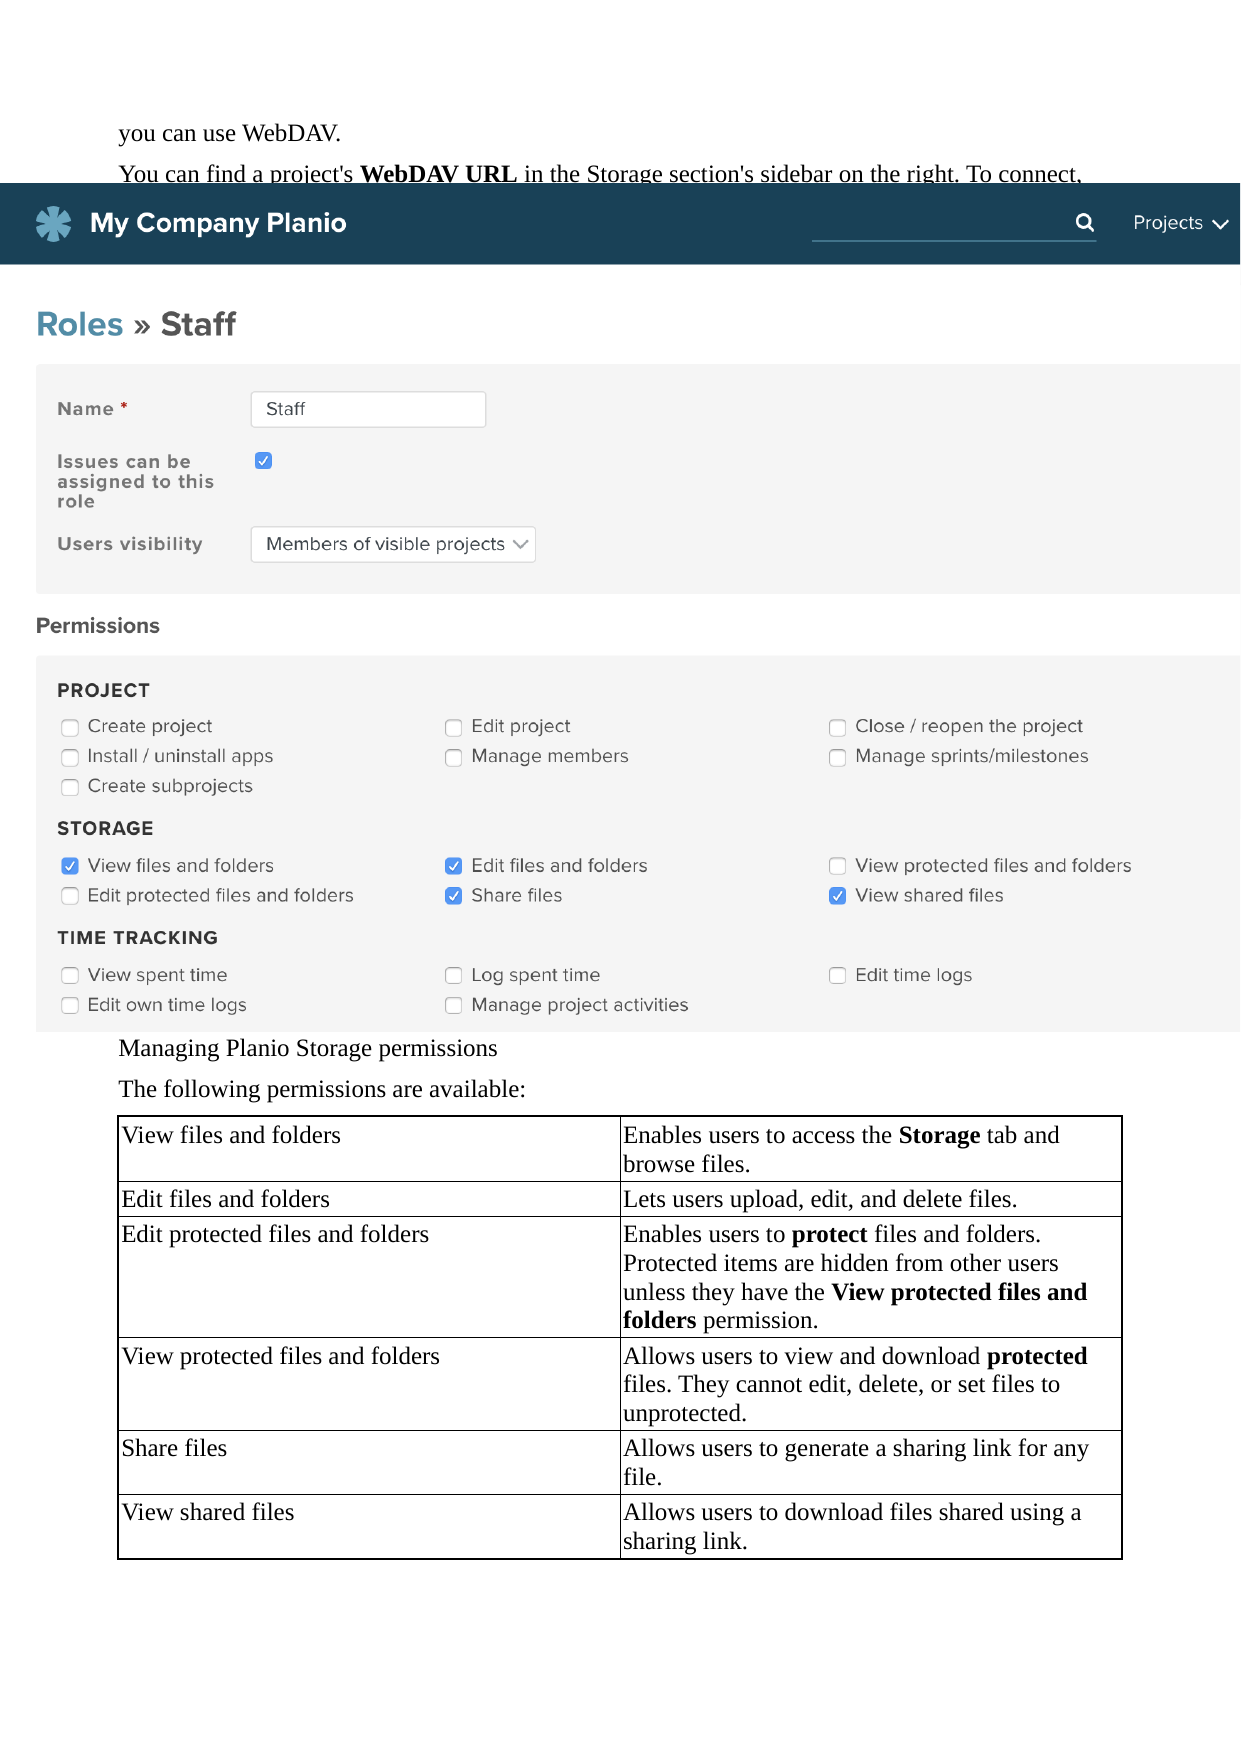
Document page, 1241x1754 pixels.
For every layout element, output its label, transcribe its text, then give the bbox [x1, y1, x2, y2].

text The following permissions are available: [118, 1074, 1122, 1103]
table_cell Allows users to view and download protected files. They cannot edit, delete, or set files to unprotected. [621, 1338, 1121, 1430]
table_header View files and folders [119, 1117, 620, 1181]
table_cell Allows users to download files shared using a sharing link. [621, 1495, 1121, 1558]
text You can find a project's WebDAV URL in the Storage section's sidebar on the right. To connect, simply use your Planio login and password. [118, 159, 1122, 183]
table_cell Edit protected files and folders [119, 1217, 620, 1337]
table_cell View shared files [119, 1495, 620, 1558]
table_cell Share files [119, 1431, 620, 1494]
picture [0, 183, 1241, 1032]
table_cell Enables users to protect files and folders. Protected items are hidden from other users unless they have the View protected files and folders permission. [621, 1217, 1121, 1337]
table_cell View protected files and folders [119, 1338, 620, 1430]
table_cell Allows users to generate a sharing link for any file. [621, 1431, 1121, 1494]
table_cell Lets users upload, edit, and delete files. [621, 1182, 1121, 1216]
text Managing Planio Storage permissions [118, 1033, 1122, 1062]
text you can use WebDAV. [118, 118, 1122, 147]
table_header Enables users to access the Storage tab and browse files. [621, 1117, 1121, 1181]
table_cell Edit files and folders [119, 1182, 620, 1216]
